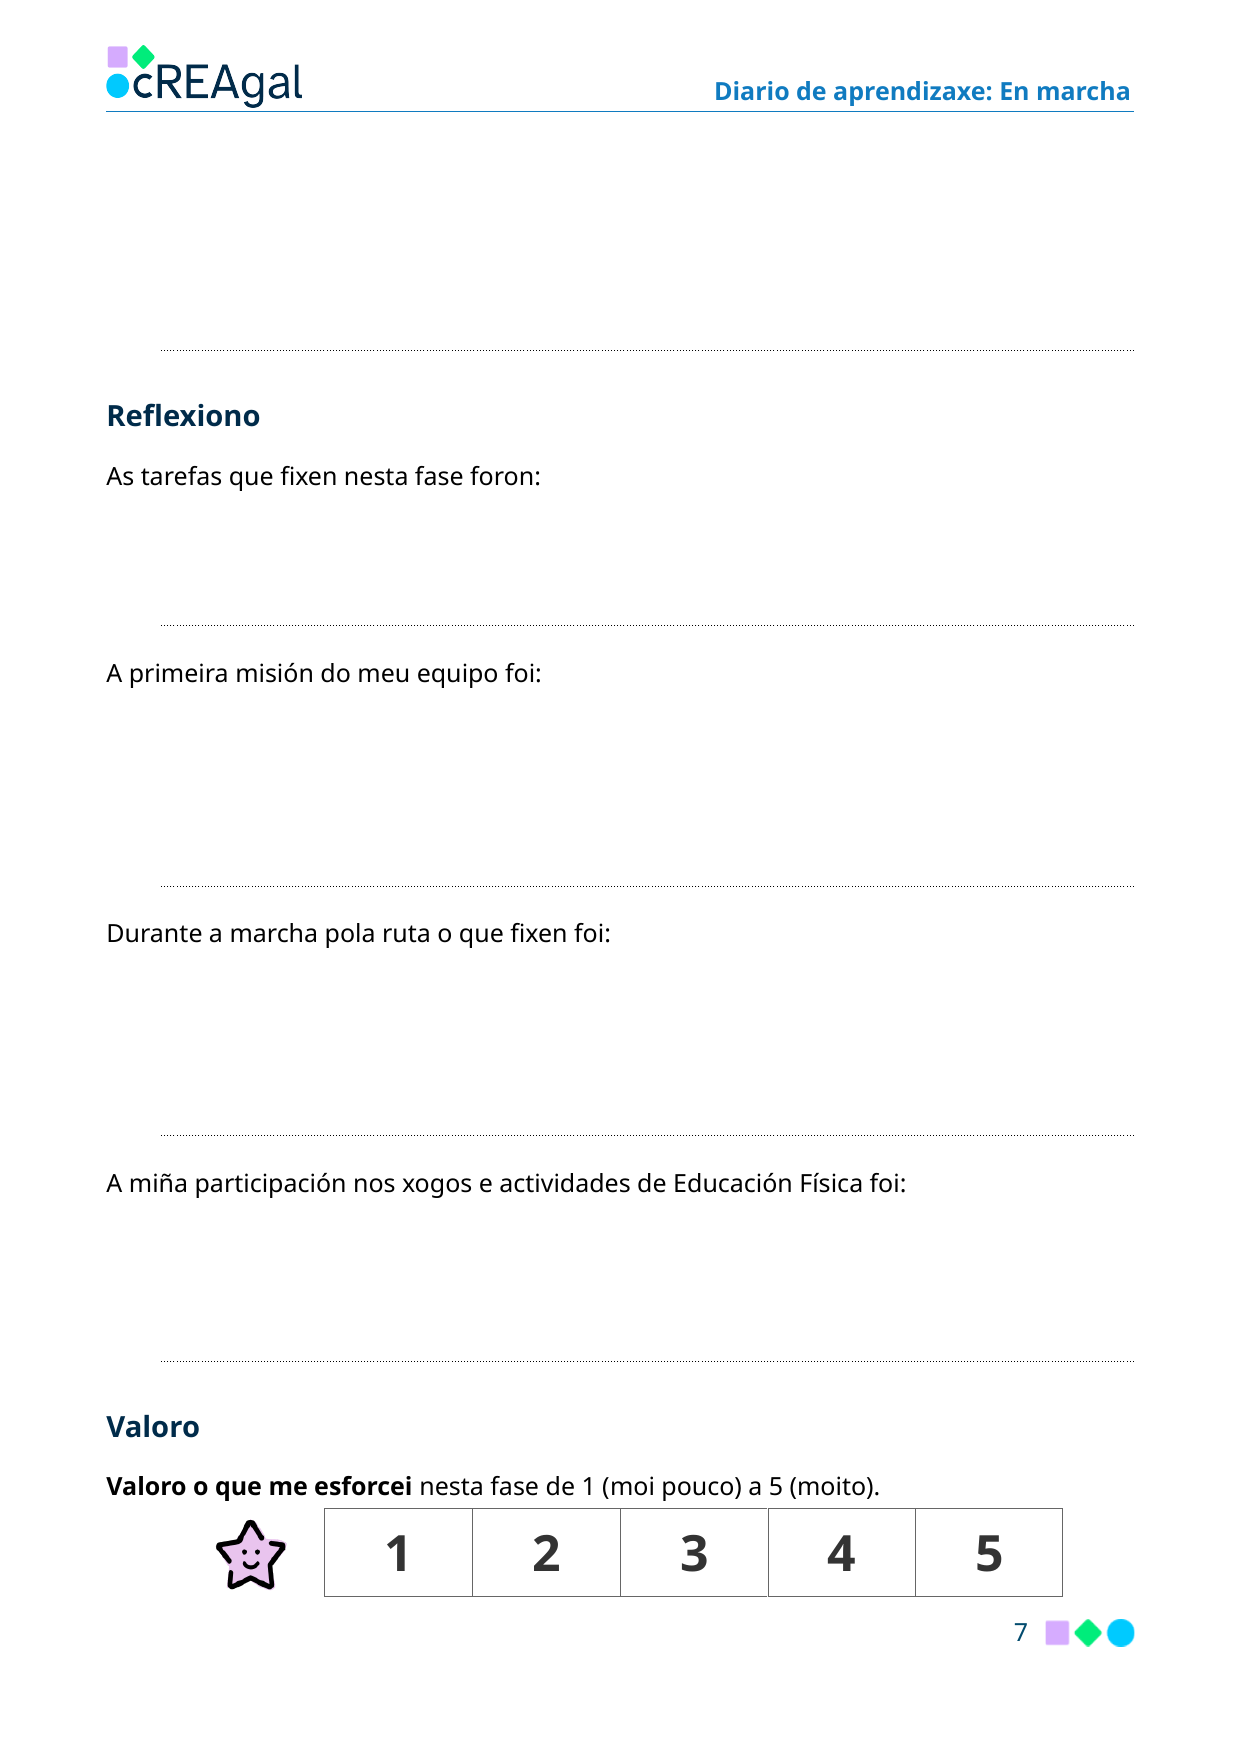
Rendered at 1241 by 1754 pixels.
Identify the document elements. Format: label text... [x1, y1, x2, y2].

picture [106, 45, 302, 108]
table_header [160, 135, 1134, 351]
table_header [160, 493, 1134, 626]
text Valoro o que me esforcei nesta fase de 1 (moi pouco) a 5 (moito). [106, 1469, 1134, 1503]
picture [1124, 1636, 1135, 1647]
table_header 1 [325, 1509, 472, 1596]
text A miña participación nos xogos e actividades de Educación Física foi: [106, 1166, 1134, 1200]
table_header [160, 950, 1134, 1136]
table_header 4 [769, 1509, 915, 1596]
text As tarefas que fixen nesta fase foron: [106, 459, 1134, 493]
picture [1125, 1619, 1135, 1630]
subtitle Valoro [106, 1406, 1134, 1446]
picture [208, 1513, 293, 1595]
table_header [177, 1508, 324, 1597]
text Durante a marcha pola ruta o que fixen foi: [106, 916, 1134, 950]
table_header 3 [621, 1509, 767, 1596]
subtitle Reflexiono [106, 395, 1134, 435]
text A primeira misión do meu equipo foi: [106, 655, 1134, 689]
table_header 5 [916, 1509, 1062, 1596]
table_header [160, 695, 1134, 887]
picture [1045, 1619, 1118, 1647]
table_header 2 [473, 1509, 620, 1596]
table_header [160, 1200, 1134, 1362]
